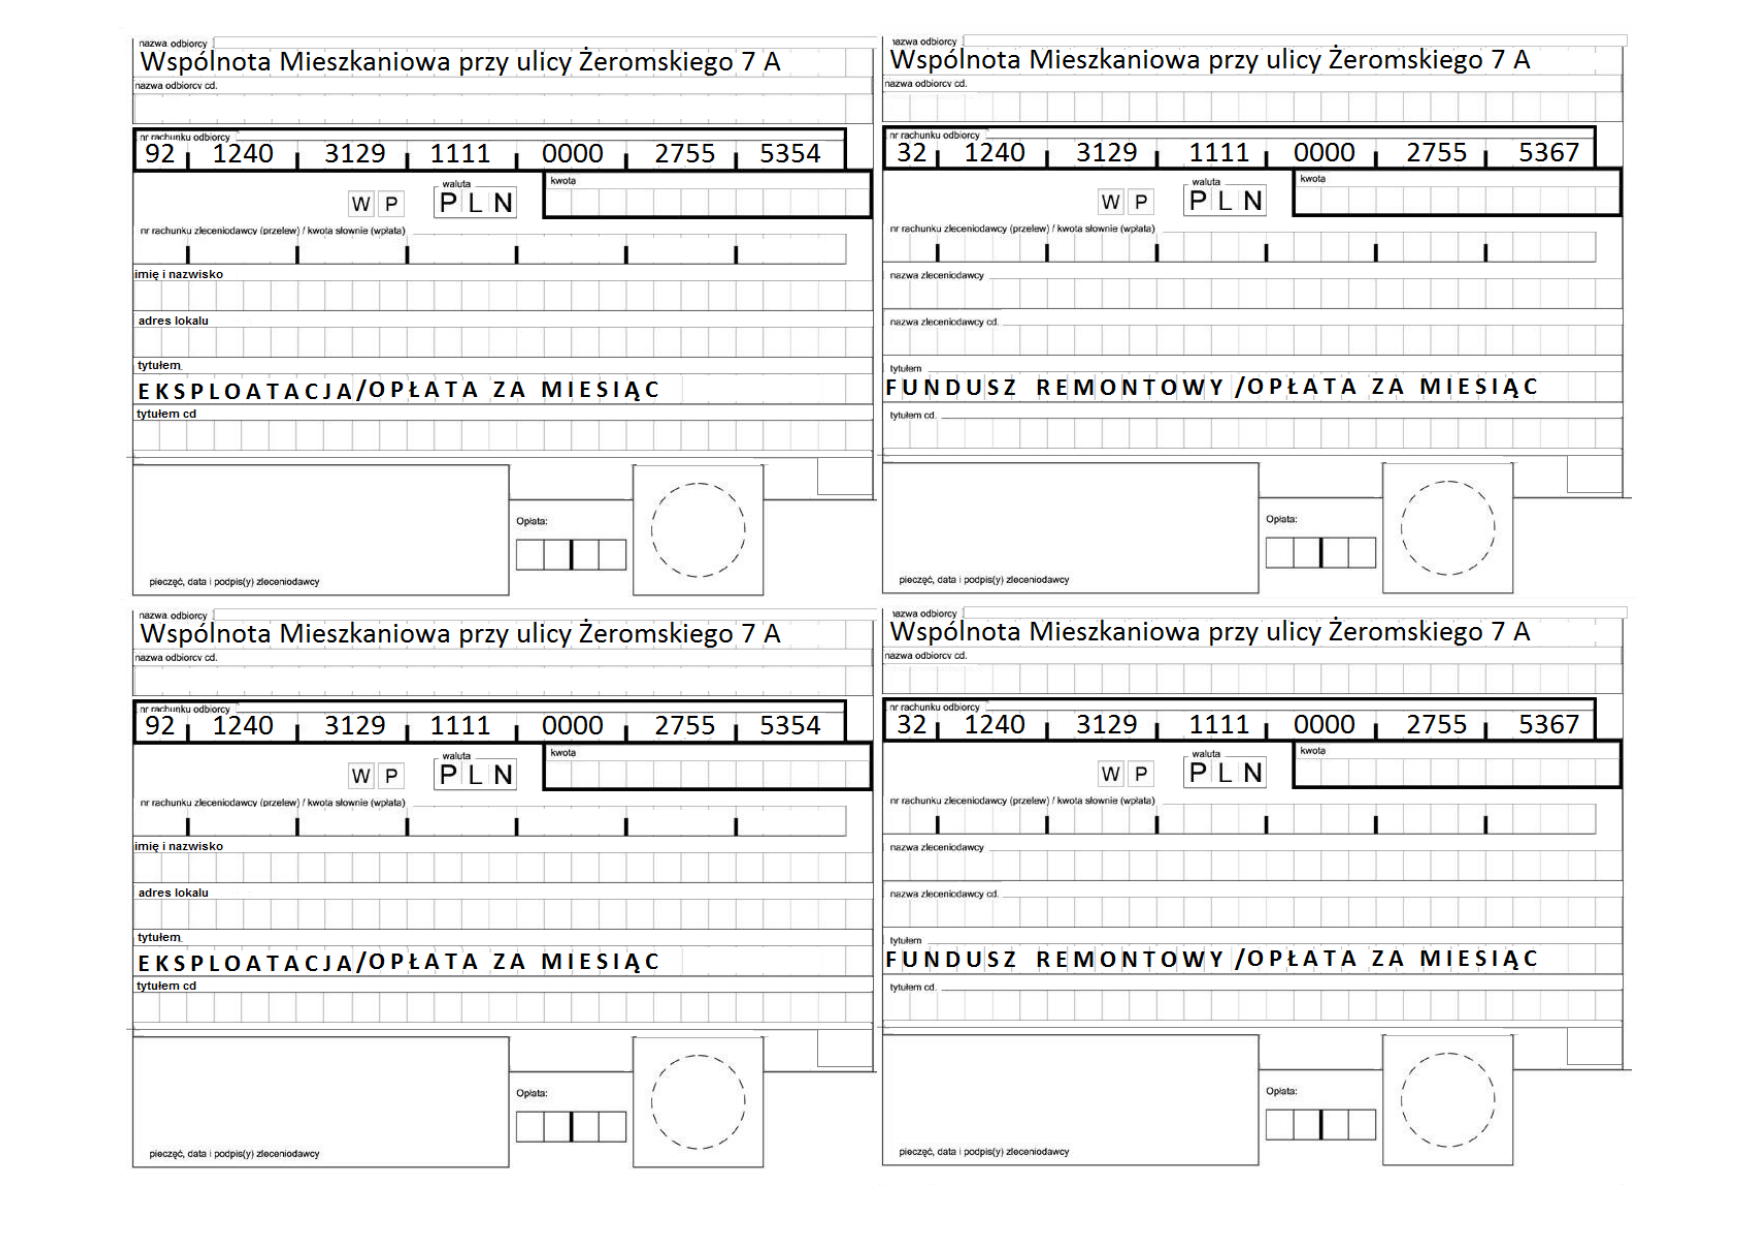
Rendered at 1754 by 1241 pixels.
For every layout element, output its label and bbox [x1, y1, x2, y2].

picture [118, 26, 1636, 1185]
